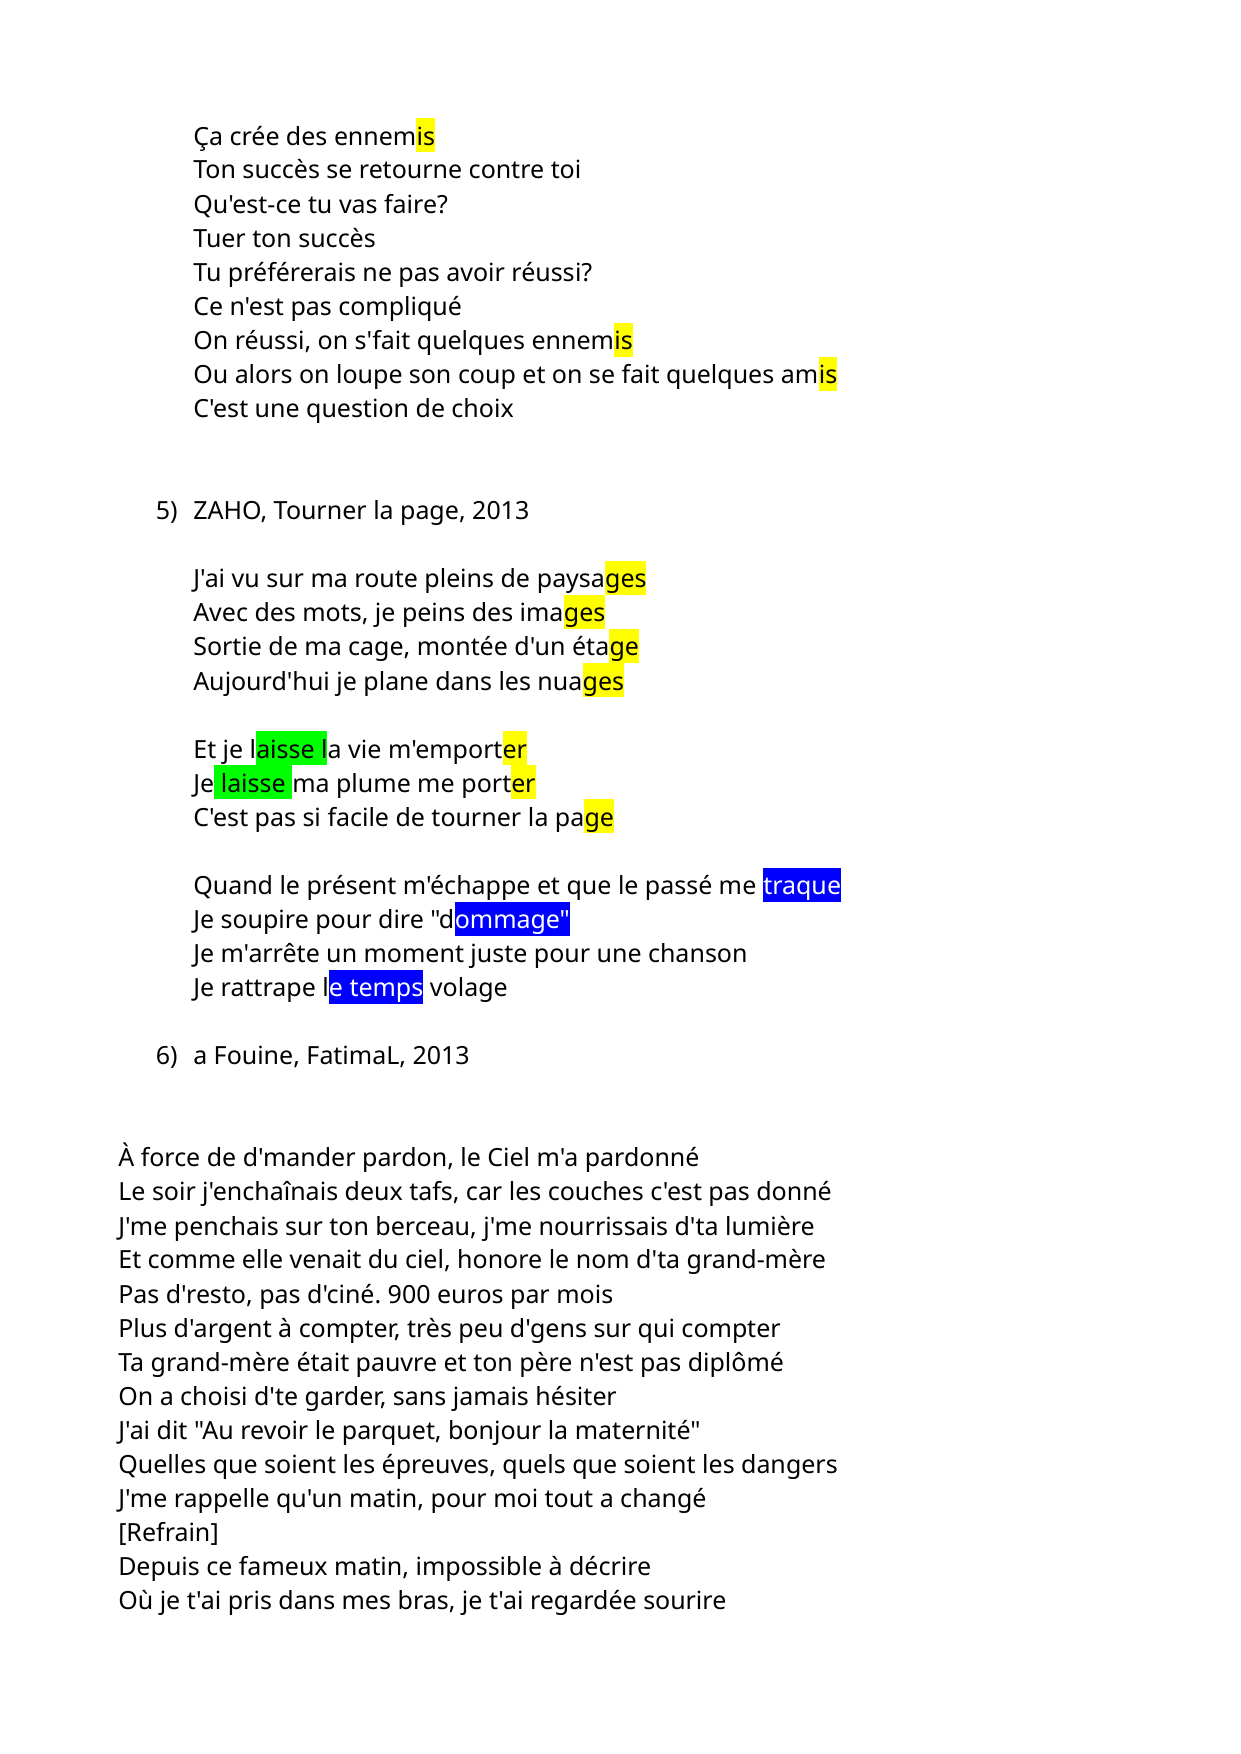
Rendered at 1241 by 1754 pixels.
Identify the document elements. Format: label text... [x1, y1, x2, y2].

text Plus d'argent à compter, très peu d'gens sur qui compter [118, 1310, 1122, 1344]
text Pas d'resto, pas d'ciné. 900 euros par mois [118, 1276, 1122, 1310]
text [Refrain] [118, 1515, 1122, 1549]
text Depuis ce fameux matin, impossible à décrire [118, 1549, 1122, 1583]
text On a choisi d'te garder, sans jamais hésiter [118, 1378, 1122, 1412]
list ZAHO, Tourner la page, 2013 [156, 493, 1122, 527]
text Le soir j'enchaînais deux tafs, car les couches c'est pas donné [118, 1174, 1122, 1208]
text Et comme elle venait du ciel, honore le nom d'ta grand-mère [118, 1242, 1122, 1276]
text Ta grand-mère était pauvre et ton père n'est pas diplômé [118, 1344, 1122, 1378]
list J'ai vu sur ma route pleins de paysages Avec des mots, je peins des images Sortie de ma cage, montée d'un étage Aujourd'hui je plane dans les nuages Et je laisse la vie m'emporter Je laisse ma plume me porter C'est pas si facile de tourner la page Quand le présent m'échappe et que le passé me traque Je soupire pour dire "dommage" Je m'arrête un moment juste pour une chanson Je rattrape le temps volage [156, 561, 1122, 1004]
text Quelles que soient les épreuves, quels que soient les dangers [118, 1447, 1122, 1481]
text Où je t'ai pris dans mes bras, je t'ai regardée sourire [118, 1583, 1122, 1617]
text J'me rappelle qu'un matin, pour moi tout a changé [118, 1481, 1122, 1515]
text À force de d'mander pardon, le Ciel m'a pardonné [118, 1140, 1122, 1174]
text J'ai dit "Au revoir le parquet, bonjour la maternité" [118, 1412, 1122, 1447]
list Ça crée des ennemis Ton succès se retourne contre toi Qu'est-ce tu vas faire? Tuer ton succès Tu préférerais ne pas avoir réussi? Ce n'est pas compliqué On réussi, on s'fait quelques ennemis Ou alors on loupe son coup et on se fait quelques amis C'est une question de choix [156, 118, 1122, 493]
list a Fouine, FatimaL, 2013 [156, 1038, 1122, 1072]
text J'me penchais sur ton berceau, j'me nourrissais d'ta lumière [118, 1208, 1122, 1242]
